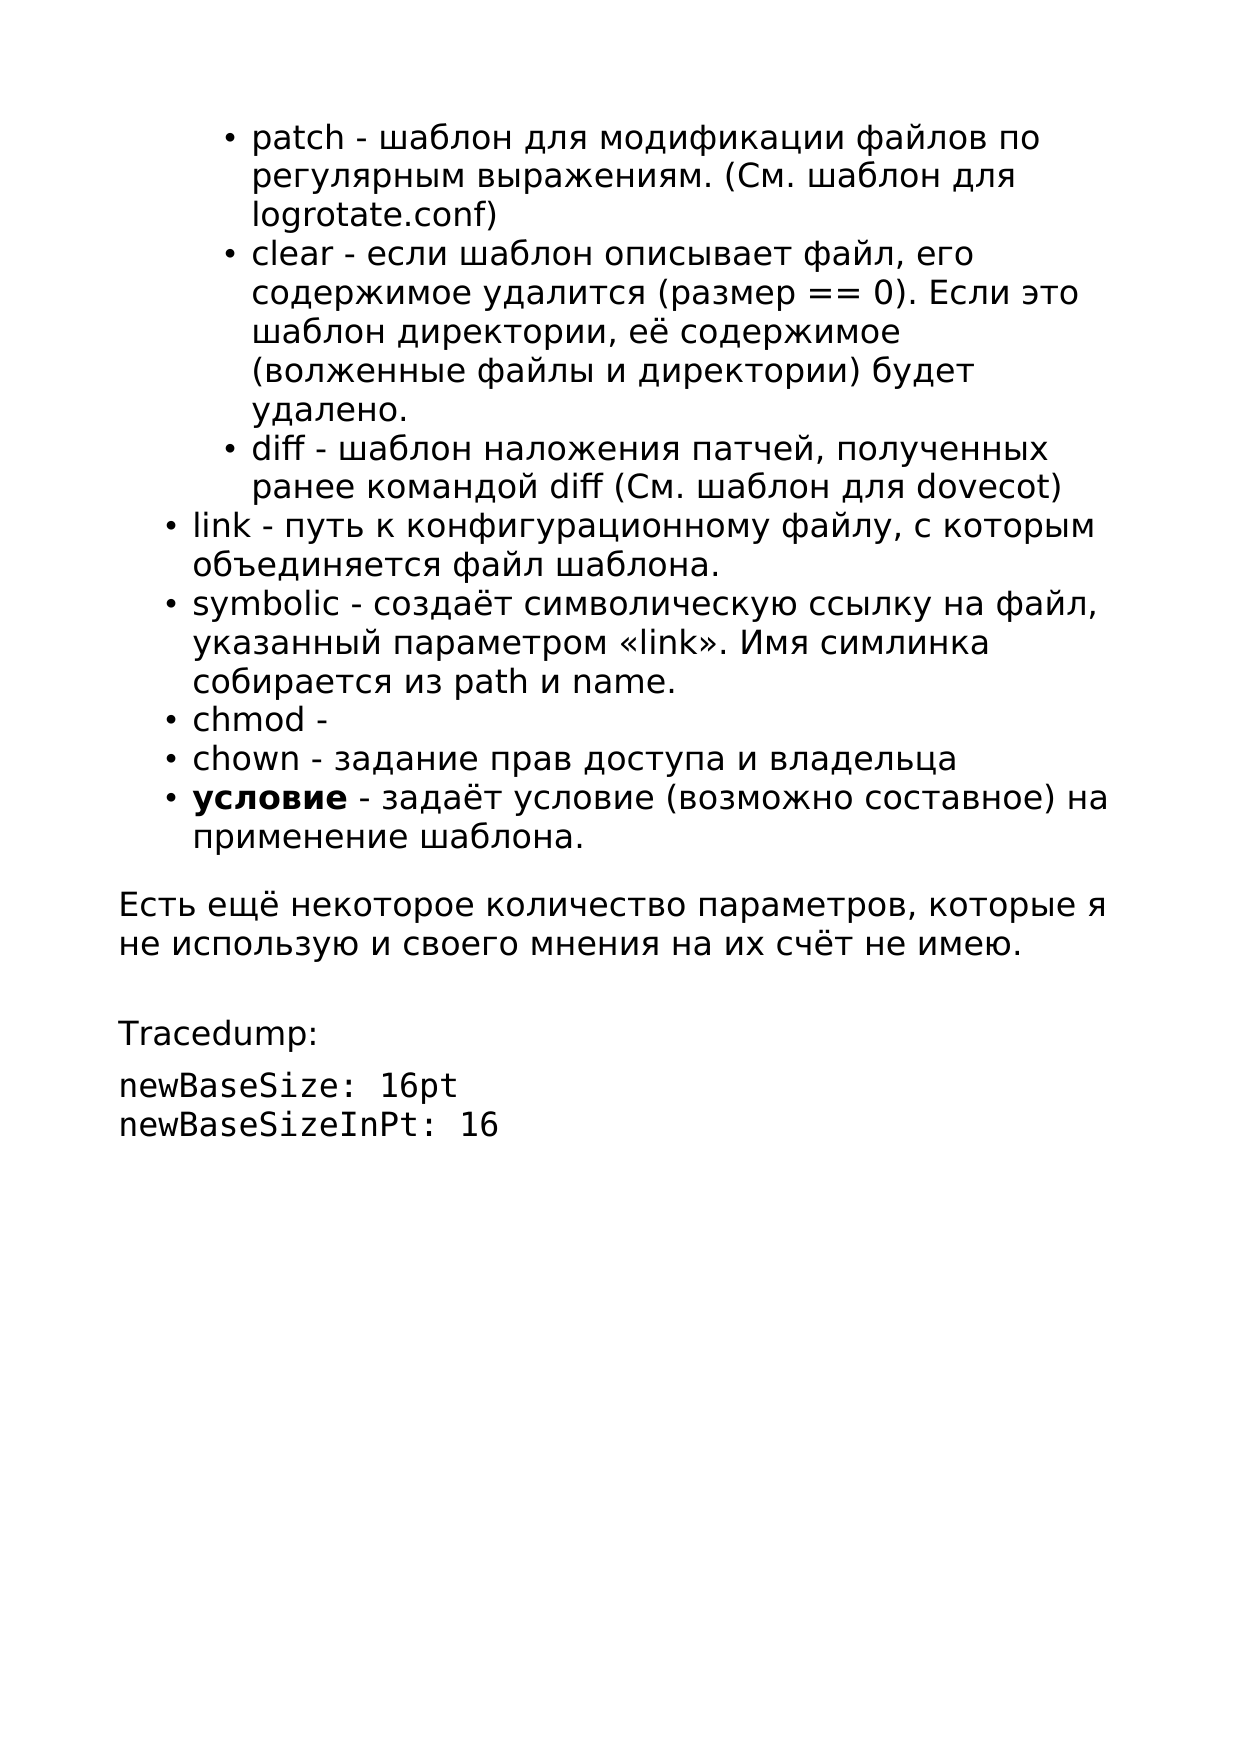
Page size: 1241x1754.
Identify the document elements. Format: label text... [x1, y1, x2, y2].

text Есть ещё некоторое количество параметров, которые я не использую и своего мнения на их счёт не имею. [118, 886, 1122, 963]
list chown - задание прав доступа и владельца [177, 740, 1122, 779]
text Tracedump: [118, 976, 1122, 1054]
text newBaseSize: 16pt newBaseSizeInPt: 16 [118, 1066, 1122, 1144]
list diff - шаблон наложения патчей, полученных ранее командой diff (См. шаблон для dovecot) [236, 429, 1122, 507]
list patch - шаблон для модификации файлов по регулярным выражениям. (См. шаблон для logrotate.conf) [236, 118, 1122, 235]
list link - путь к конфигурационному файлу, с которым объединяется файл шаблона. [177, 507, 1122, 584]
list условие - задаёт условие (возможно составное) на применение шаблона. [177, 779, 1122, 856]
list clear - если шаблон описывает файл, его содержимое удалится (размер == 0). Если это шаблон директории, её содержимое (волженные файлы и директории) будет удалено. [236, 235, 1122, 429]
list chmod - [177, 701, 1122, 740]
list symbolic - создаёт символическую ссылку на файл, указанный параметром «link». Имя симлинка собирается из path и name. [177, 584, 1122, 701]
